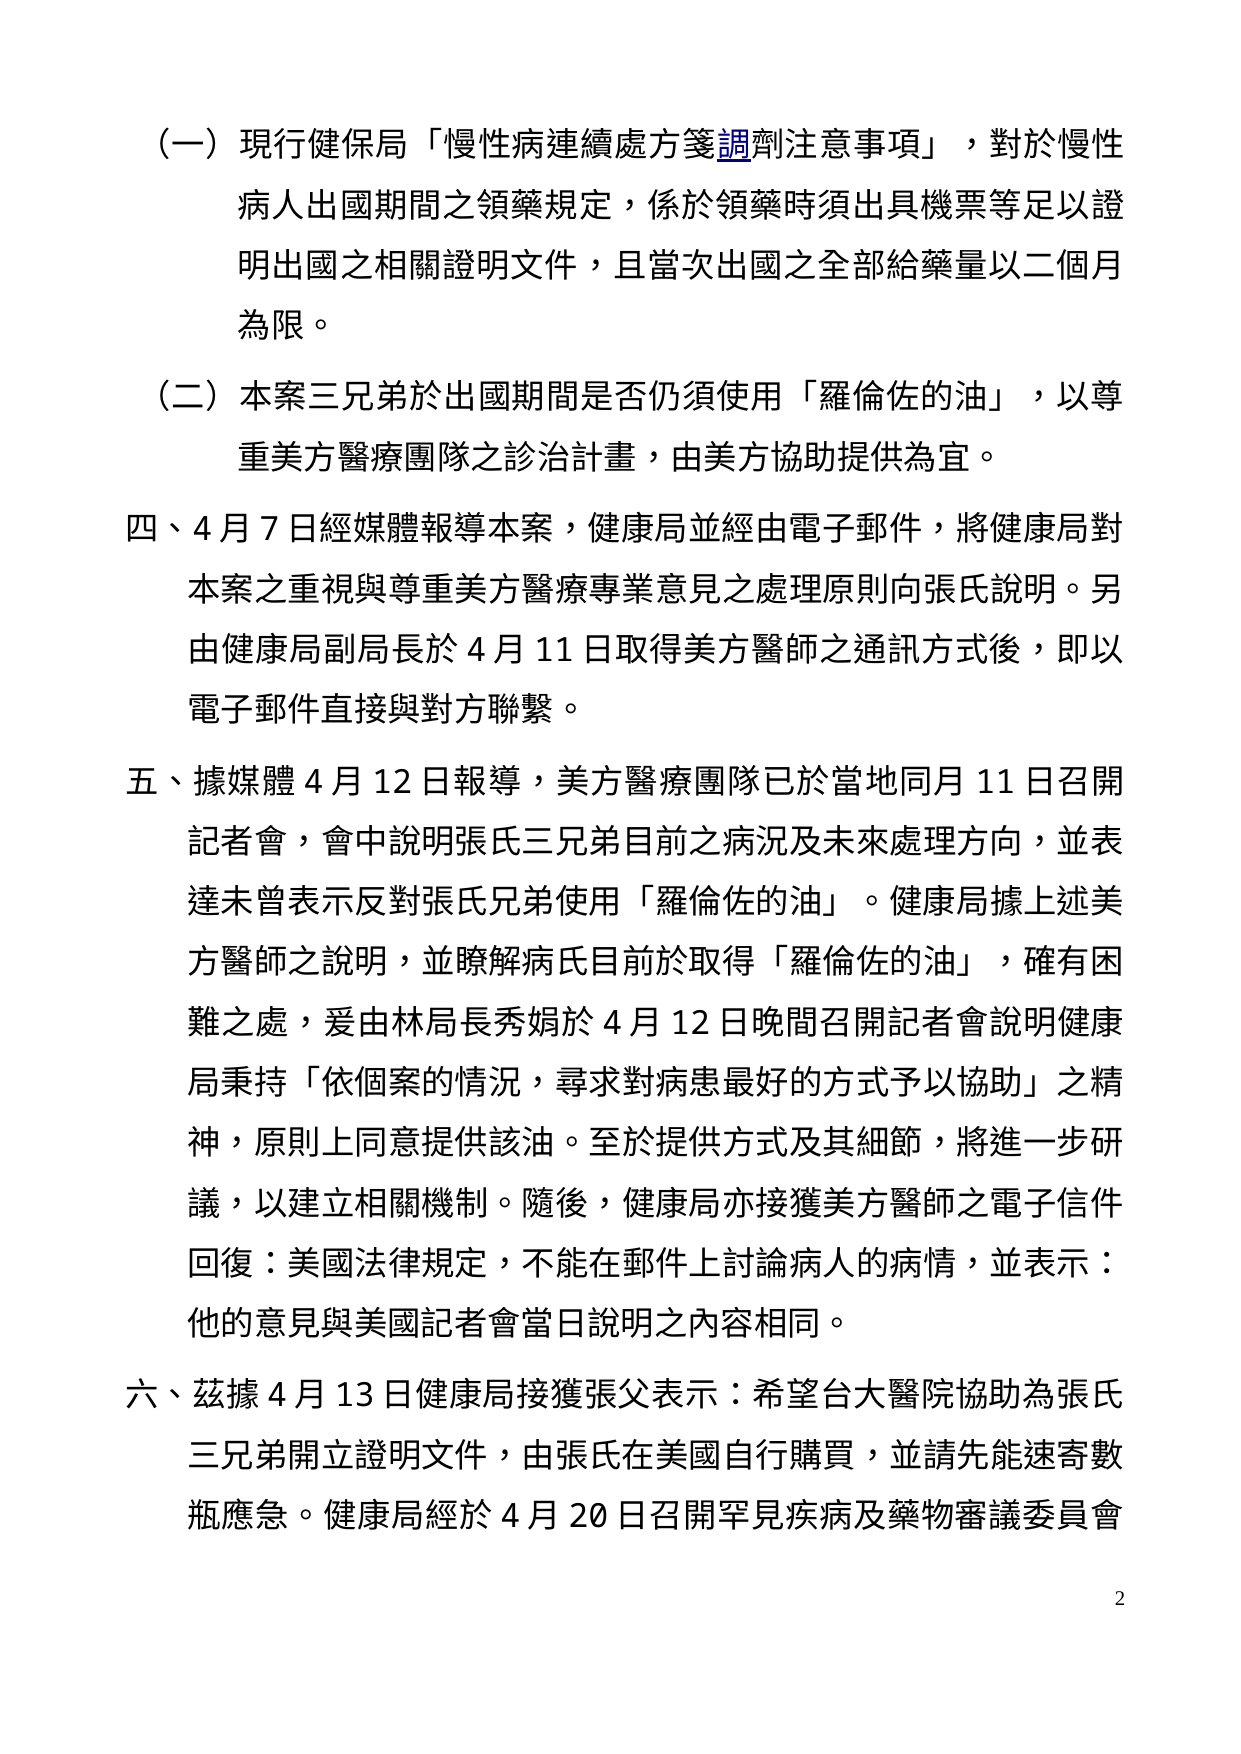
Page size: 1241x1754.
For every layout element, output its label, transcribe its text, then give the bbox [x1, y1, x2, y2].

text 四、4月7日經媒體報導本案，健康局並經由電子郵件，將健康局對本案之重視與尊重美方醫療專業意見之處理原則向張氏說明。另由健康局副局長於4月11日取得美方醫師之通訊方式後，即以電子郵件直接與對方聯繫。 [125, 502, 1125, 731]
text （二）本案三兄弟於出國期間是否仍須使用「羅倫佐的油」，以尊重美方醫療團隊之診治計畫，由美方協助提供為宜。 [137, 370, 1125, 479]
text （一）現行健保局「慢性病連續處方箋調劑注意事項」，對於慢性病人出國期間之領藥規定，係於領藥時須出具機票等足以證明出國之相關證明文件，且當次出國之全部給藥量以二個月為限。 [137, 118, 1125, 347]
text 六、茲據4月13日健康局接獲張父表示：希望台大醫院協助為張氏三兄弟開立證明文件，由張氏在美國自行購買，並請先能速寄數瓶應急。健康局經於4月20日召開罕見疾病及藥物審議委員會 [125, 1368, 1125, 1537]
text 五、據媒體4月12日報導，美方醫療團隊已於當地同月11日召開記者會，會中說明張氏三兄弟目前之病況及未來處理方向，並表達未曾表示反對張氏兄弟使用「羅倫佐的油」。健康局據上述美方醫師之說明，並瞭解病氏目前於取得「羅倫佐的油」，確有困難之處，爰由林局長秀娟於4月12日晚間召開記者會說明健康局秉持「依個案的情況，尋求對病患最好的方式予以協助」之精神，原則上同意提供該油。至於提供方式及其細節，將進一步研議，以建立相關機制。隨後，健康局亦接獲美方醫師之電子信件回復：美國法律規定，不能在郵件上討論病人的病情，並表示：他的意見與美國記者會當日說明之內容相同。 [125, 754, 1125, 1345]
